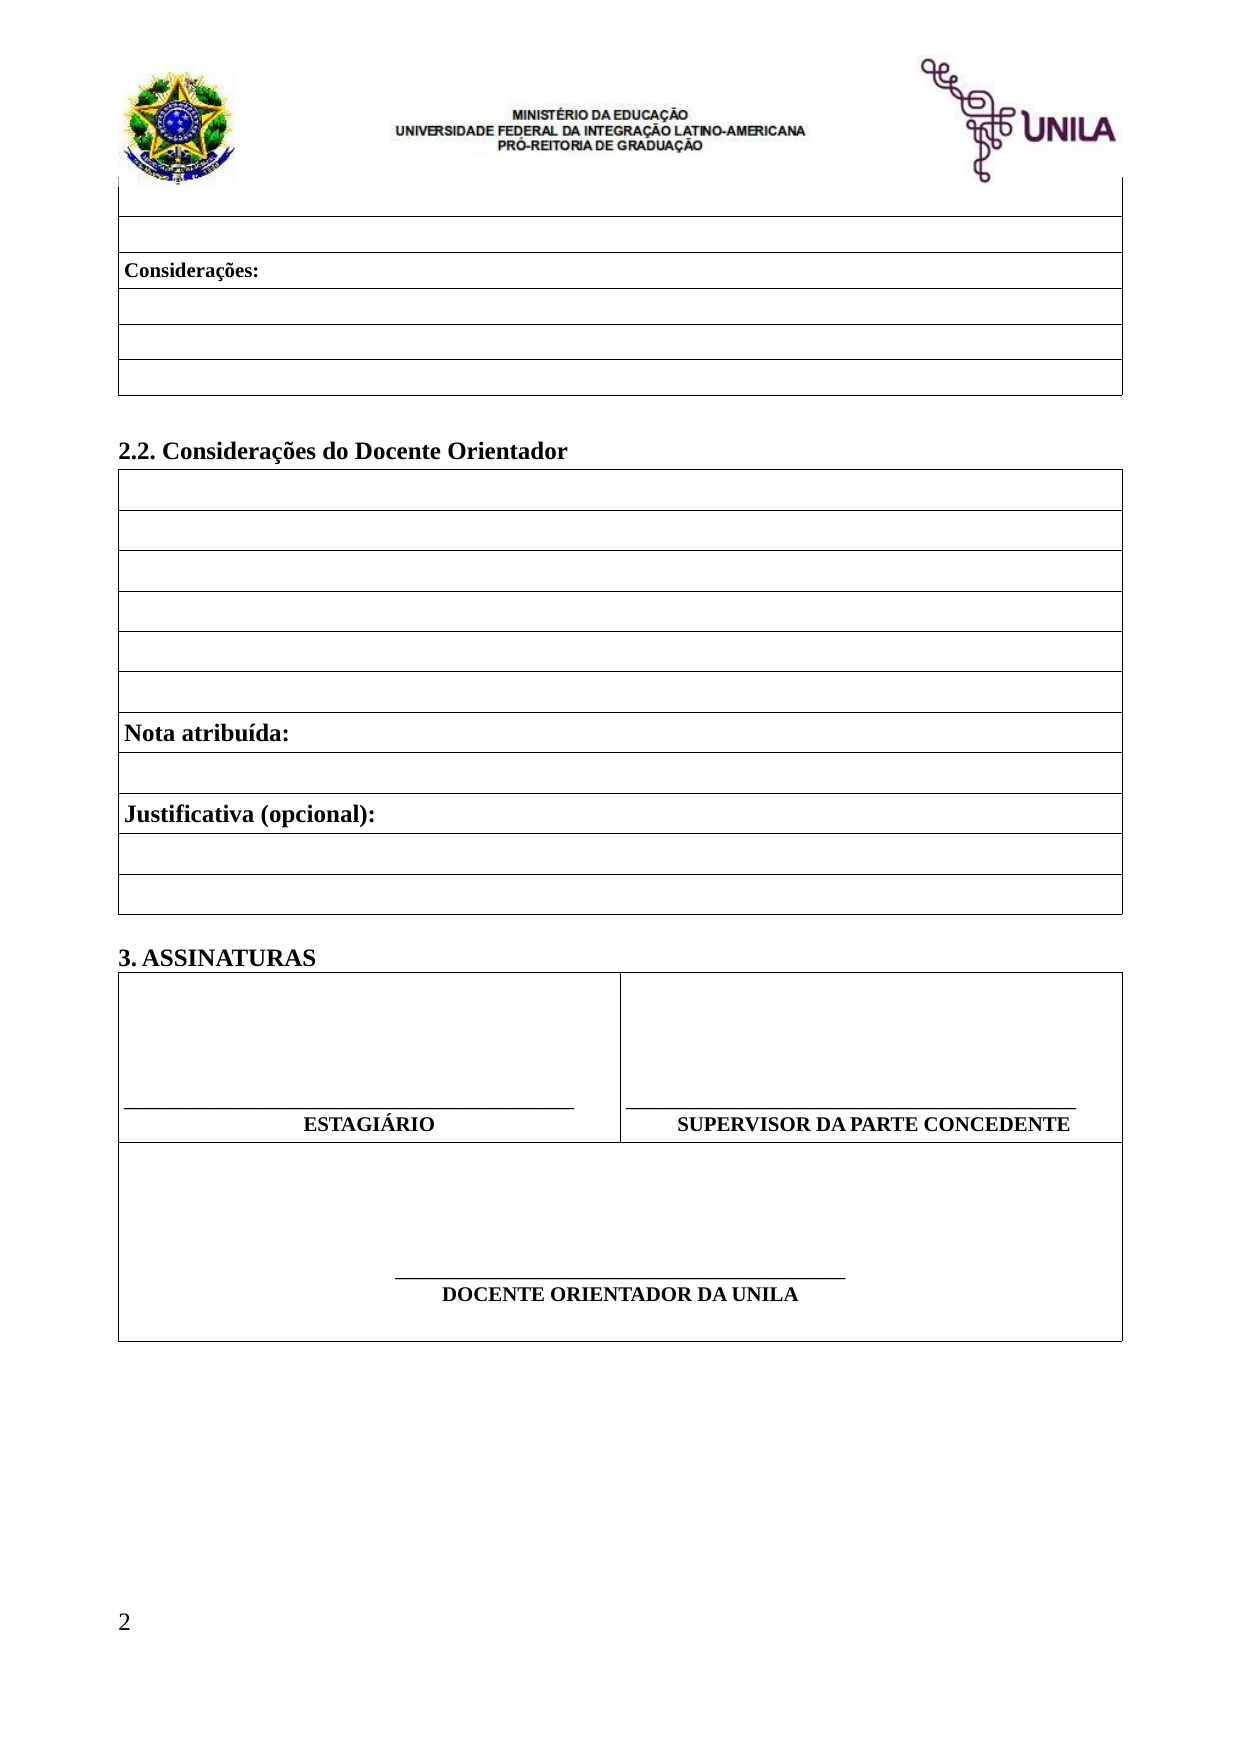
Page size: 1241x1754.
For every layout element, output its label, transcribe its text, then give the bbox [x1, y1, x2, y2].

table_header [119, 470, 1122, 510]
table_cell [119, 217, 1122, 252]
table_cell [119, 325, 1122, 359]
table_header ____________________________________ ESTAGIÁRIO [119, 973, 620, 1142]
table_cell [119, 289, 1122, 323]
table_cell [119, 834, 1122, 873]
table_cell Nota atribuída: [119, 713, 1122, 752]
table_cell [119, 632, 1122, 671]
picture [118, 54, 1122, 187]
table_cell [119, 360, 1122, 395]
table_cell [119, 753, 1122, 793]
text 2.2. Considerações do Docente Orientador [118, 436, 1122, 465]
table_cell [119, 672, 1122, 712]
table_cell Considerações: [119, 253, 1122, 288]
table_cell [119, 511, 1122, 550]
table_cell ____________________________________ DOCENTE ORIENTADOR DA UNILA [119, 1143, 1122, 1341]
table_cell [119, 875, 1122, 914]
text 3. ASSINATURAS [118, 943, 1122, 972]
table_cell [119, 592, 1122, 631]
table_cell [119, 187, 1122, 216]
table_header ____________________________________ SUPERVISOR DA PARTE CONCEDENTE [621, 973, 1122, 1142]
table_cell [119, 551, 1122, 591]
table_cell Justificativa (opcional): [119, 794, 1122, 833]
